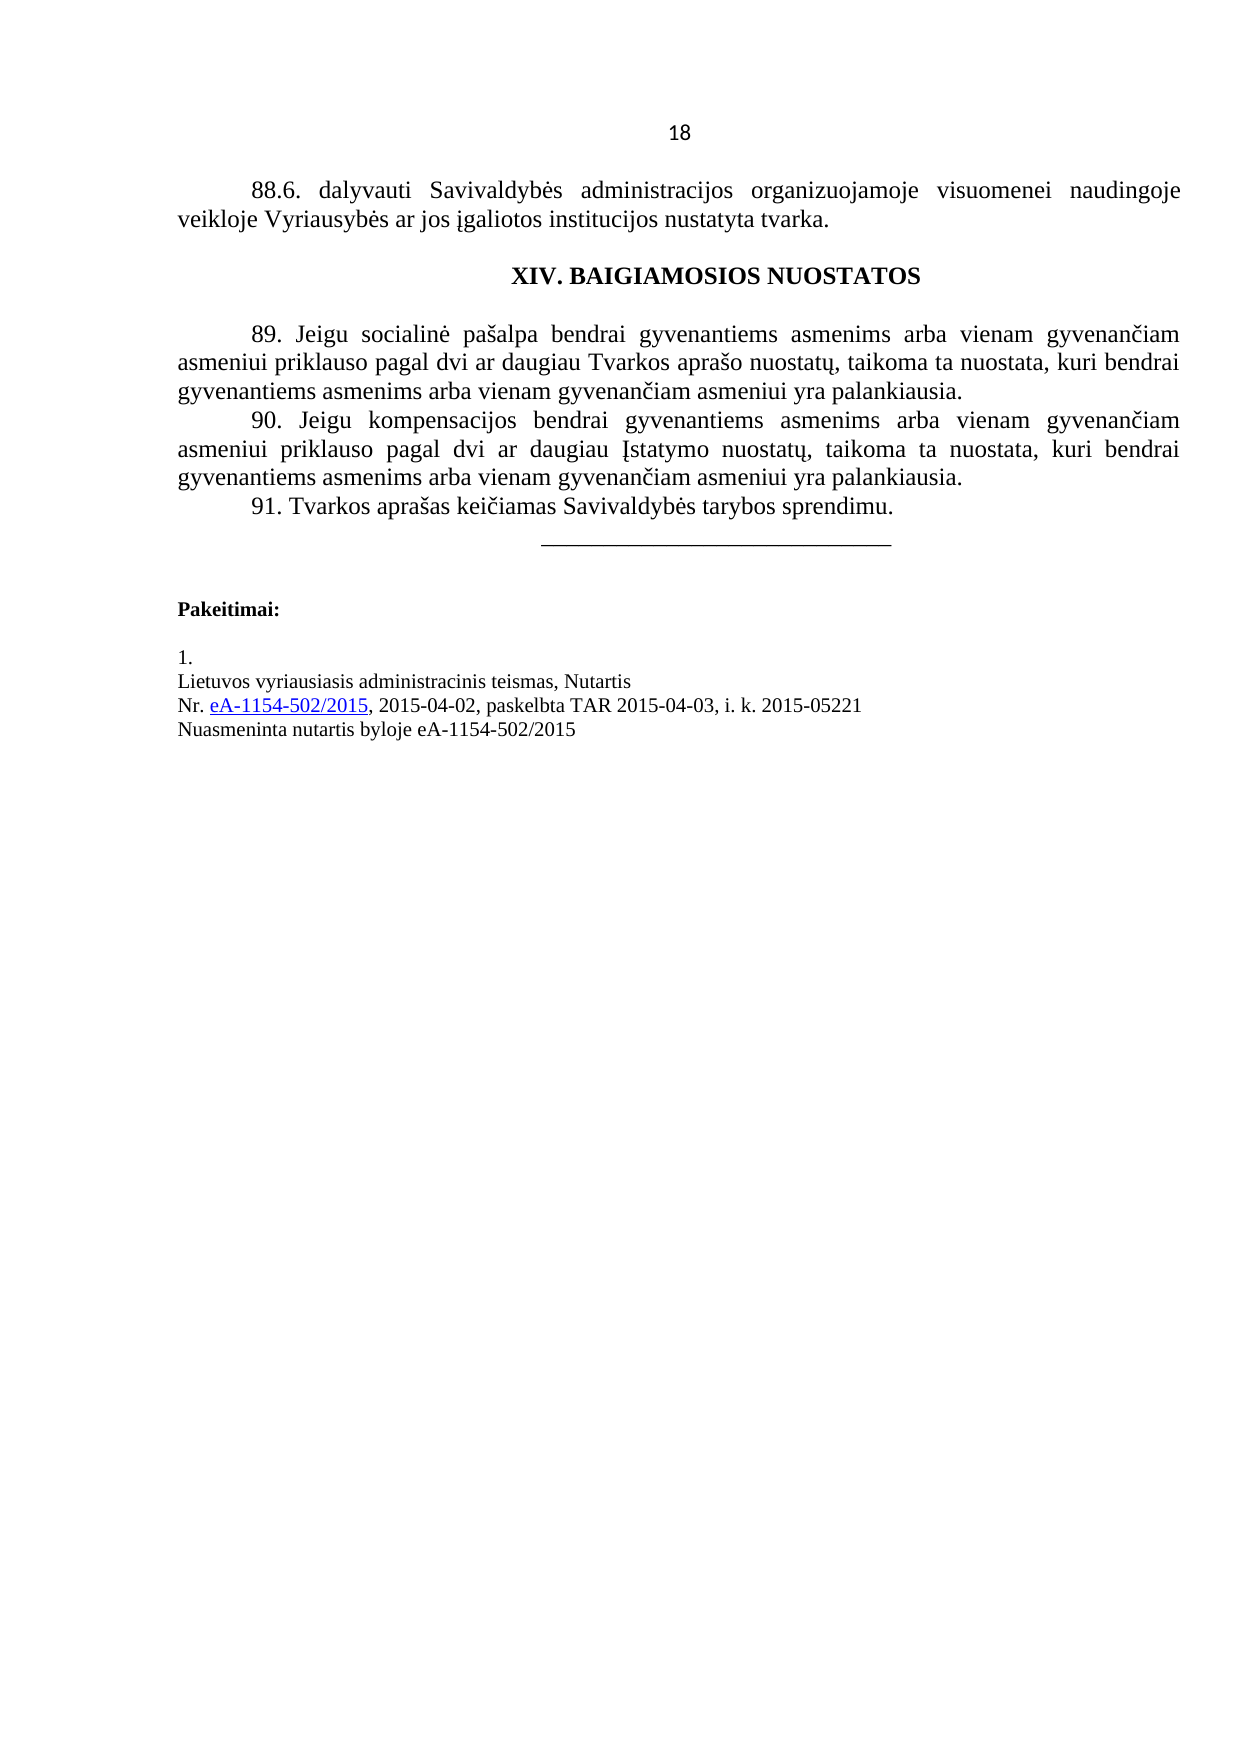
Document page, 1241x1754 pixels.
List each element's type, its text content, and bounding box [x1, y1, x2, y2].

text Nr. eA-1154-502/2015, 2015-04-02, paskelbta TAR 2015-04-03, i. k. 2015-05221 [177, 693, 1181, 717]
text Lietuvos vyriausiasis administracinis teismas, Nutartis [177, 669, 1181, 693]
text ____________________________ [177, 520, 1181, 549]
text 89. Jeigu socialinė pašalpa bendrai gyvenantiems asmenims arba vienam gyvenančiam asmeniui priklauso pagal dvi ar daugiau Tvarkos aprašo nuostatų, taikoma ta nuostata, kuri bendrai gyvenantiems asmenims arba vienam gyvenančiam asmeniui yra palankiausia. [177, 319, 1181, 405]
text Nuasmeninta nutartis byloje eA-1154-502/2015 [177, 717, 1181, 741]
text XIV. BAIGIAMOSIOS NUOSTATOS [177, 261, 1181, 290]
text 1. [177, 645, 1181, 669]
text 88.6. dalyvauti Savivaldybės administracijos organizuojamoje visuomenei naudingoje veikloje Vyriausybės ar jos įgaliotos institucijos nustatyta tvarka. [177, 175, 1181, 232]
text Pakeitimai: [177, 597, 1181, 621]
text 91. Tvarkos aprašas keičiamas Savivaldybės tarybos sprendimu. [177, 491, 1181, 520]
text 90. Jeigu kompensacijos bendrai gyvenantiems asmenims arba vienam gyvenančiam asmeniui priklauso pagal dvi ar daugiau Įstatymo nuostatų, taikoma ta nuostata, kuri bendrai gyvenantiems asmenims arba vienam gyvenančiam asmeniui yra palankiausia. [177, 405, 1181, 491]
